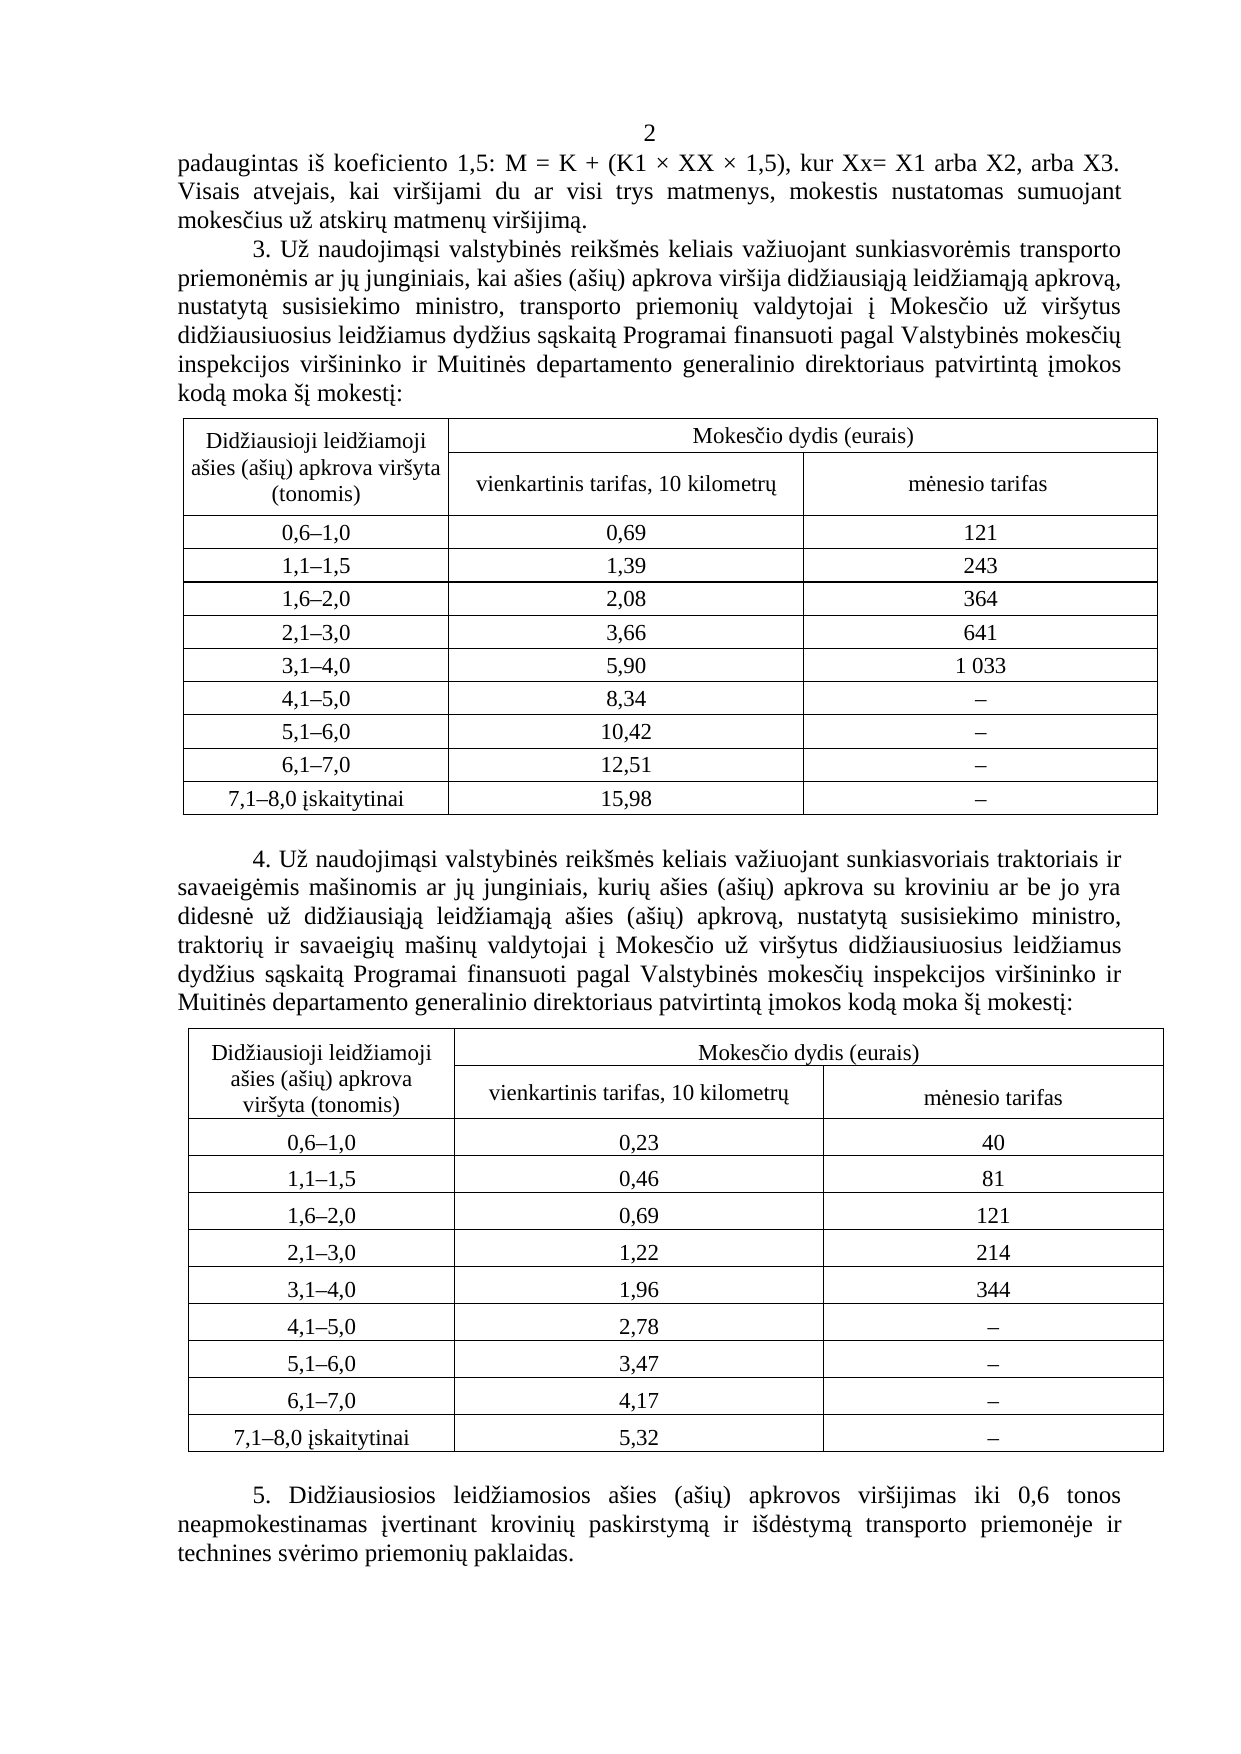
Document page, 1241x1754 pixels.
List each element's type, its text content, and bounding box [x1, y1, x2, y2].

table_cell 2,1–3,0 [184, 616, 448, 648]
table_cell 8,34 [449, 682, 803, 714]
table_cell 364 [804, 583, 1157, 614]
table_cell 121 [824, 1193, 1163, 1229]
table_cell vienkartinis tarifas, 10 kilometrų [449, 453, 803, 515]
table_cell 1,1–1,5 [184, 549, 448, 581]
table_cell 5,90 [449, 649, 803, 681]
text 3. Už naudojimąsi valstybinės reikšmės keliais važiuojant sunkiasvorėmis transporto priemonėmis ar jų junginiais, kai ašies (ašių) apkrova viršija didžiausiąją leidžiamąją apkrovą, nustatytą susisiekimo ministro, transporto priemonių valdytojai į Mokesčio už viršytus didžiausiuosius leidžiamus dydžius sąskaitą Programai finansuoti pagal Valstybinės mokesčių inspekcijos viršininko ir Muitinės departamento generalinio direktoriaus patvirtintą įmokos kodą moka šį mokestį: [177, 234, 1122, 406]
table_cell 5,1–6,0 [189, 1341, 454, 1377]
table_cell – [824, 1304, 1163, 1340]
table_cell 5,32 [455, 1415, 823, 1451]
table_cell 641 [804, 616, 1157, 648]
table_cell 0,46 [455, 1156, 823, 1192]
table_cell 344 [824, 1267, 1163, 1303]
table_cell 2,1–3,0 [189, 1230, 454, 1266]
table_cell 15,98 [449, 782, 803, 814]
table_cell 243 [804, 549, 1157, 581]
table_cell 5,1–6,0 [184, 715, 448, 747]
table_cell 0,6–1,0 [189, 1119, 454, 1155]
table_cell – [824, 1378, 1163, 1414]
table_cell 4,17 [455, 1378, 823, 1414]
table_cell 1,39 [449, 549, 803, 581]
table_cell mėnesio tarifas [824, 1066, 1163, 1118]
table_cell 3,66 [449, 616, 803, 648]
table_header Mokesčio dydis (eurais) [455, 1029, 1163, 1065]
table_cell 7,1–8,0 įskaitytinai [184, 782, 448, 814]
table_cell 40 [824, 1119, 1163, 1155]
table_cell 7,1–8,0 įskaitytinai [189, 1415, 454, 1451]
table_cell 3,1–4,0 [184, 649, 448, 681]
table_cell – [824, 1415, 1163, 1451]
table_cell 1 033 [804, 649, 1157, 681]
table_cell 4,1–5,0 [189, 1304, 454, 1340]
table_header Mokesčio dydis (eurais) [449, 419, 1157, 452]
table_cell 6,1–7,0 [189, 1378, 454, 1414]
table_cell 0,69 [449, 516, 803, 548]
table_cell 214 [824, 1230, 1163, 1266]
table_cell – [824, 1341, 1163, 1377]
table_cell 121 [804, 516, 1157, 548]
table_cell 12,51 [449, 749, 803, 781]
table_cell 81 [824, 1156, 1163, 1192]
text 5. Didžiausiosios leidžiamosios ašies (ašių) apkrovos viršijimas iki 0,6 tonos neapmokestinamas įvertinant krovinių paskirstymą ir išdėstymą transporto priemonėje ir technines svėrimo priemonių paklaidas. [177, 1481, 1122, 1567]
table_cell 1,6–2,0 [189, 1193, 454, 1229]
table_cell 4,1–5,0 [184, 682, 448, 714]
table_cell 6,1–7,0 [184, 749, 448, 781]
table_cell 3,47 [455, 1341, 823, 1377]
table_cell 1,96 [455, 1267, 823, 1303]
table_cell mėnesio tarifas [804, 453, 1157, 515]
table_cell 2,08 [449, 583, 803, 614]
table_cell 0,23 [455, 1119, 823, 1155]
text padaugintas iš koeficiento 1,5: M = K + (K1 × XX × 1,5), kur Xx= X1 arba X2, arba X3. Visais atvejais, kai viršijami du ar visi trys matmenys, mokestis nustatomas sumuojant mokesčius už atskirų matmenų viršijimą. [177, 148, 1122, 234]
table_cell 3,1–4,0 [189, 1267, 454, 1303]
table_cell 1,6–2,0 [184, 583, 448, 614]
table_header Didžiausioji leidžiamoji ašies (ašių) apkrova viršyta (tonomis) [184, 419, 448, 515]
table_cell – [804, 749, 1157, 781]
table_header Didžiausioji leidžiamoji ašies (ašių) apkrova viršyta (tonomis) [189, 1029, 454, 1118]
table_cell – [804, 715, 1157, 747]
table_cell – [804, 782, 1157, 814]
table_cell 10,42 [449, 715, 803, 747]
table_cell vienkartinis tarifas, 10 kilometrų [455, 1066, 823, 1118]
table_cell – [804, 682, 1157, 714]
table_cell 1,22 [455, 1230, 823, 1266]
table_cell 0,6–1,0 [184, 516, 448, 548]
table_cell 1,1–1,5 [189, 1156, 454, 1192]
text 4. Už naudojimąsi valstybinės reikšmės keliais važiuojant sunkiasvoriais traktoriais ir savaeigėmis mašinomis ar jų junginiais, kurių ašies (ašių) apkrova su kroviniu ar be jo yra didesnė už didžiausiąją leidžiamąją ašies (ašių) apkrovą, nustatytą susisiekimo ministro, traktorių ir savaeigių mašinų valdytojai į Mokesčio už viršytus didžiausiuosius leidžiamus dydžius sąskaitą Programai finansuoti pagal Valstybinės mokesčių inspekcijos viršininko ir Muitinės departamento generalinio direktoriaus patvirtintą įmokos kodą moka šį mokestį: [177, 844, 1122, 1016]
table_cell 0,69 [455, 1193, 823, 1229]
table_cell 2,78 [455, 1304, 823, 1340]
